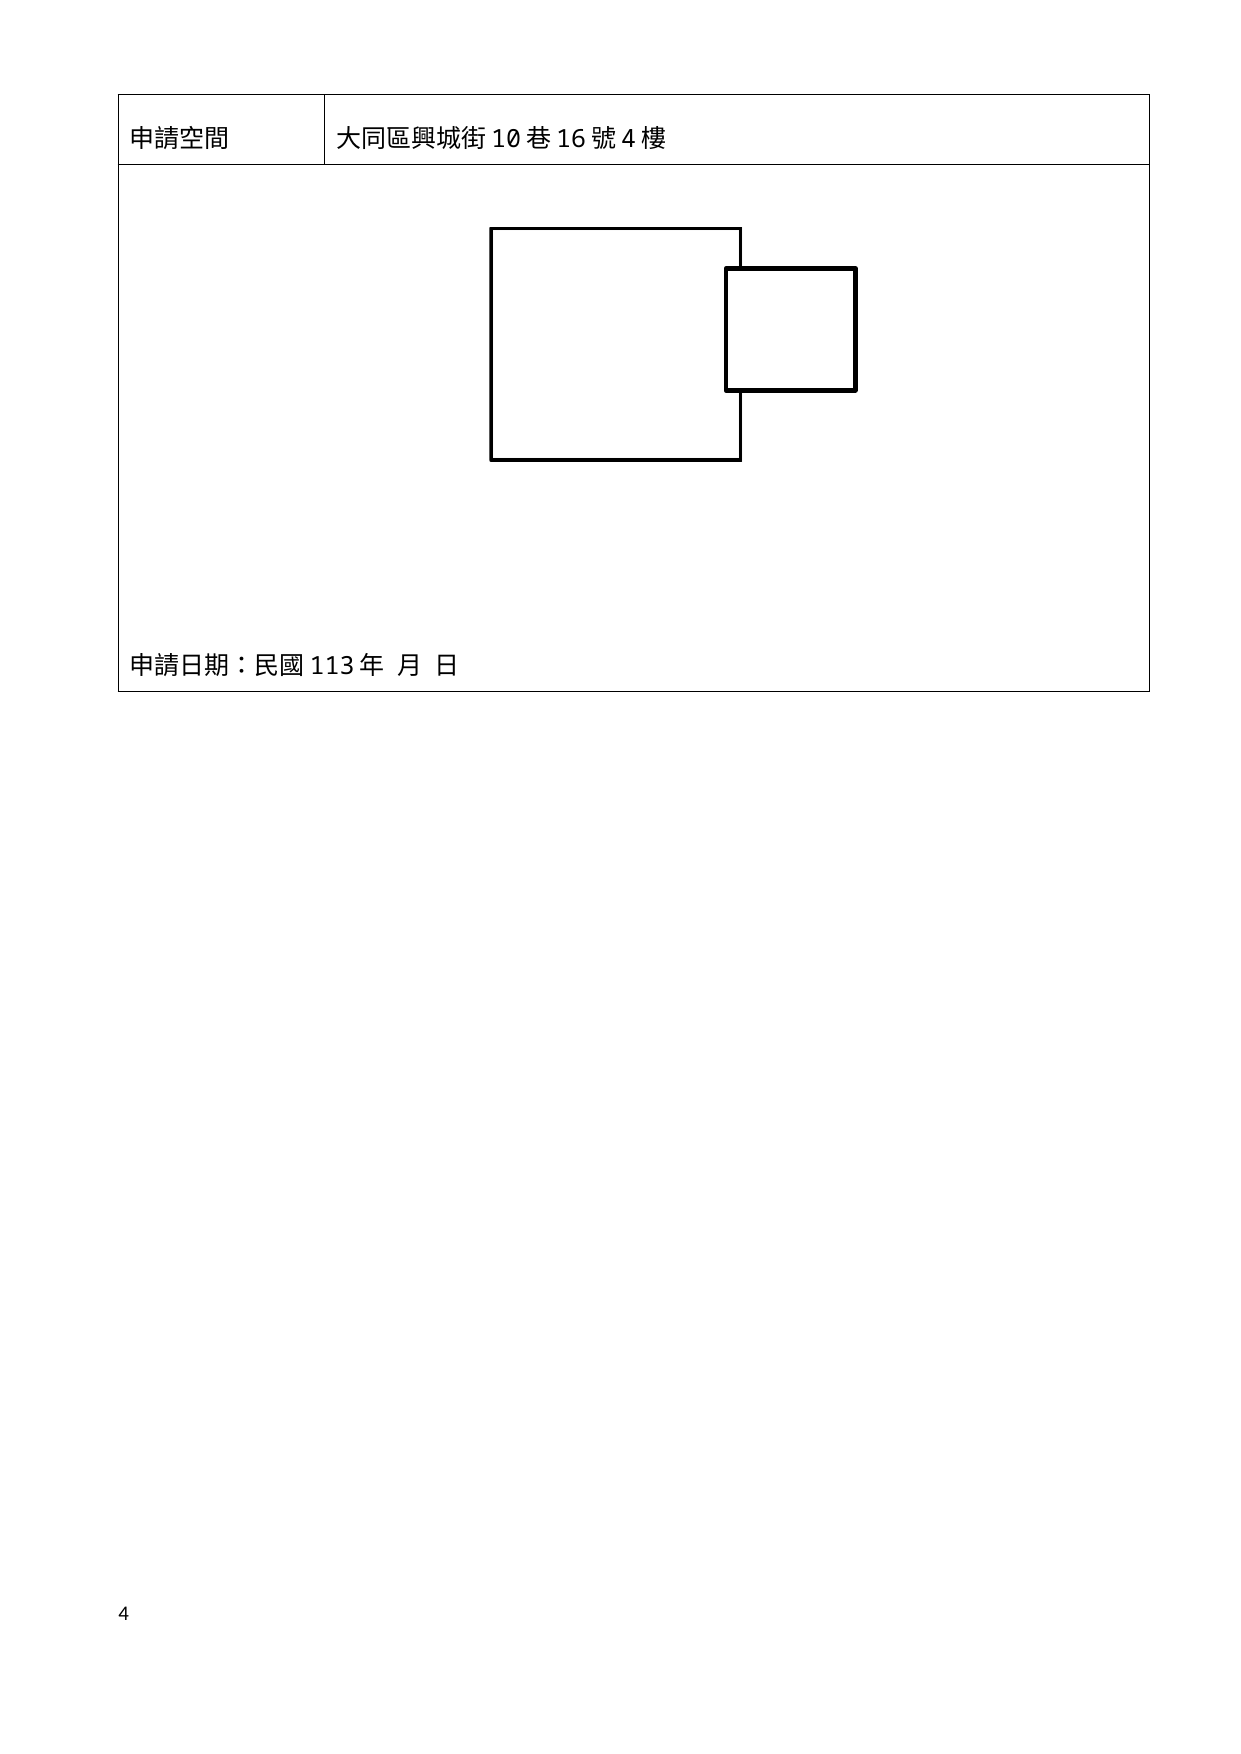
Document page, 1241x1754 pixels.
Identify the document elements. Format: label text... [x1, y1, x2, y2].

table_cell 申請日期：民國113年 月 日 [119, 165, 1149, 691]
table_header 申請空間 [119, 95, 324, 163]
table_header 大同區興城街10巷16號4樓 [325, 95, 1149, 163]
